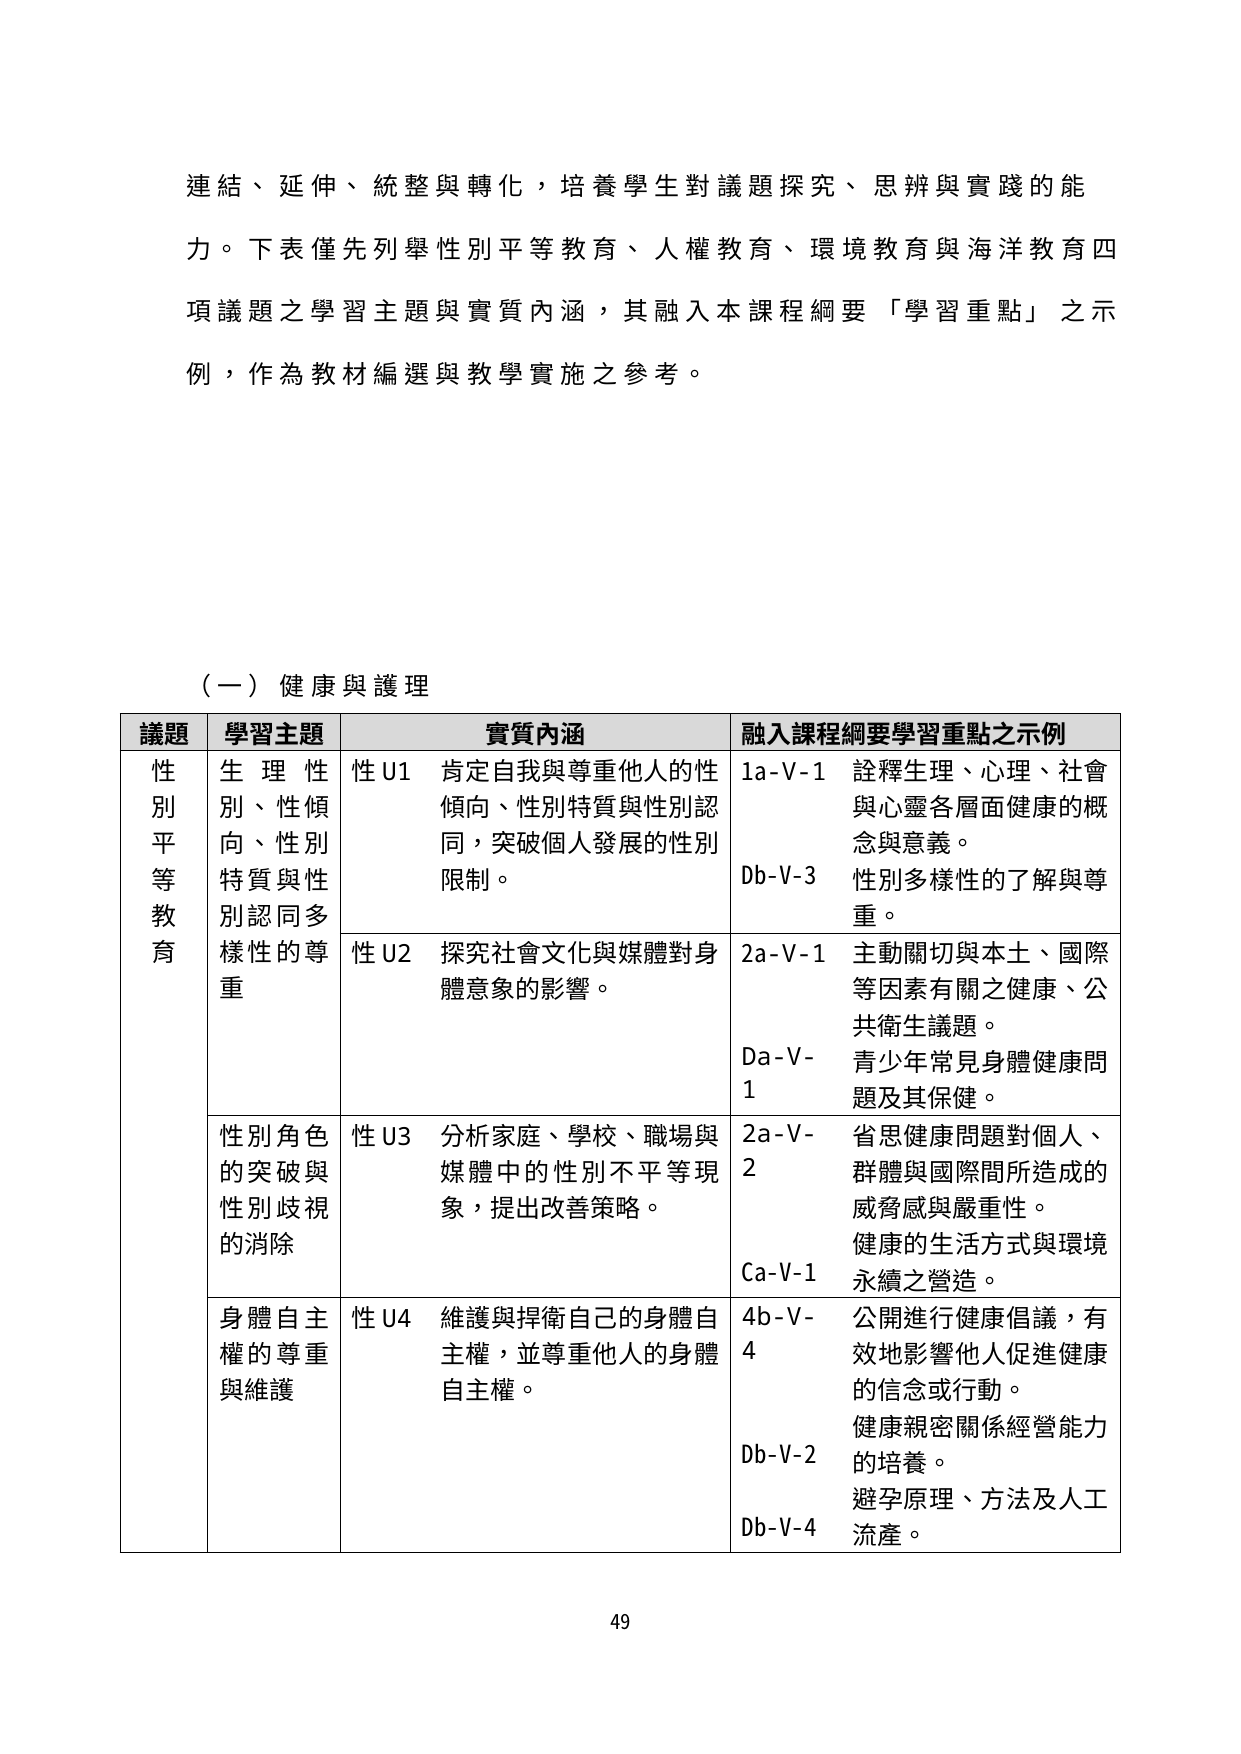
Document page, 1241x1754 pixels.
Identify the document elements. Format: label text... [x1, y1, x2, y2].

table_header 學習主題 [208, 714, 340, 750]
table_cell 省思健康問題對個人、群體與國際間所造成的威脅感與嚴重性。 健康的生活方式與環境永續之營造。 [841, 1116, 1120, 1297]
table_cell 性U1 [341, 751, 429, 933]
table_cell 性別角色的突破與性別歧視的消除 [208, 1116, 340, 1297]
table_cell 2a-V-2 Ca-V-1 [731, 1116, 841, 1297]
table_cell 性U2 [341, 934, 429, 1115]
table_header 議題 [121, 714, 207, 750]
table_cell 生理性別、性傾向、性別特質與性別認同多樣性的尊重 [208, 751, 340, 1115]
table_header 融入課程綱要學習重點之示例 [731, 714, 1120, 750]
table_cell 維護與捍衛自己的身體自主權，並尊重他人的身體自主權。 [429, 1298, 730, 1552]
table_cell 4b-V-4 Db-V-2 Db-V-4 [731, 1298, 841, 1552]
text （一）健康與護理 [120, 643, 1120, 706]
table_cell 肯定自我與尊重他人的性傾向、性別特質與性別認同，突破個人發展的性別限制。 [429, 751, 730, 933]
table_cell 公開進行健康倡議，有效地影響他人促進健康的信念或行動。 健康親密關係經營能力的培養。 避孕原理、方法及人工流產。 [841, 1298, 1120, 1552]
table_cell 主動關切與本土、國際等因素有關之健康、公共衛生議題。 青少年常見身體健康問題及其保健。 [841, 934, 1120, 1115]
table_cell 2a-V-1 Da-V-1 [731, 934, 841, 1115]
table_cell 詮釋生理、心理、社會與心靈各層面健康的概念與意義。 性別多樣性的了解與尊重。 [841, 751, 1120, 933]
table_cell 性 別 平 等 教 育 [121, 751, 207, 1552]
table_cell 身體自主權的尊重與維護 [208, 1298, 340, 1552]
table_cell 性U4 [341, 1298, 429, 1552]
table_header 實質內涵 [341, 714, 730, 750]
table_cell 性U3 [341, 1116, 429, 1297]
table_cell 分析家庭、學校、職場與媒體中的性別不平等現象，提出改善策略。 [429, 1116, 730, 1297]
text 連結、延伸、統整與轉化，培養學生對議題探究、思辨與實踐的能力。下表僅先列舉性別平等教育、人權教育、環境教育與海洋教育四項議題之學習主題與實質內涵，其融入本課程綱要「學習重點」之示例，作為教材編選與教學實施之參考。 [179, 143, 1120, 393]
table_cell 探究社會文化與媒體對身體意象的影響。 [429, 934, 730, 1115]
table_cell 1a-V-1 Db-V-3 [731, 751, 841, 933]
